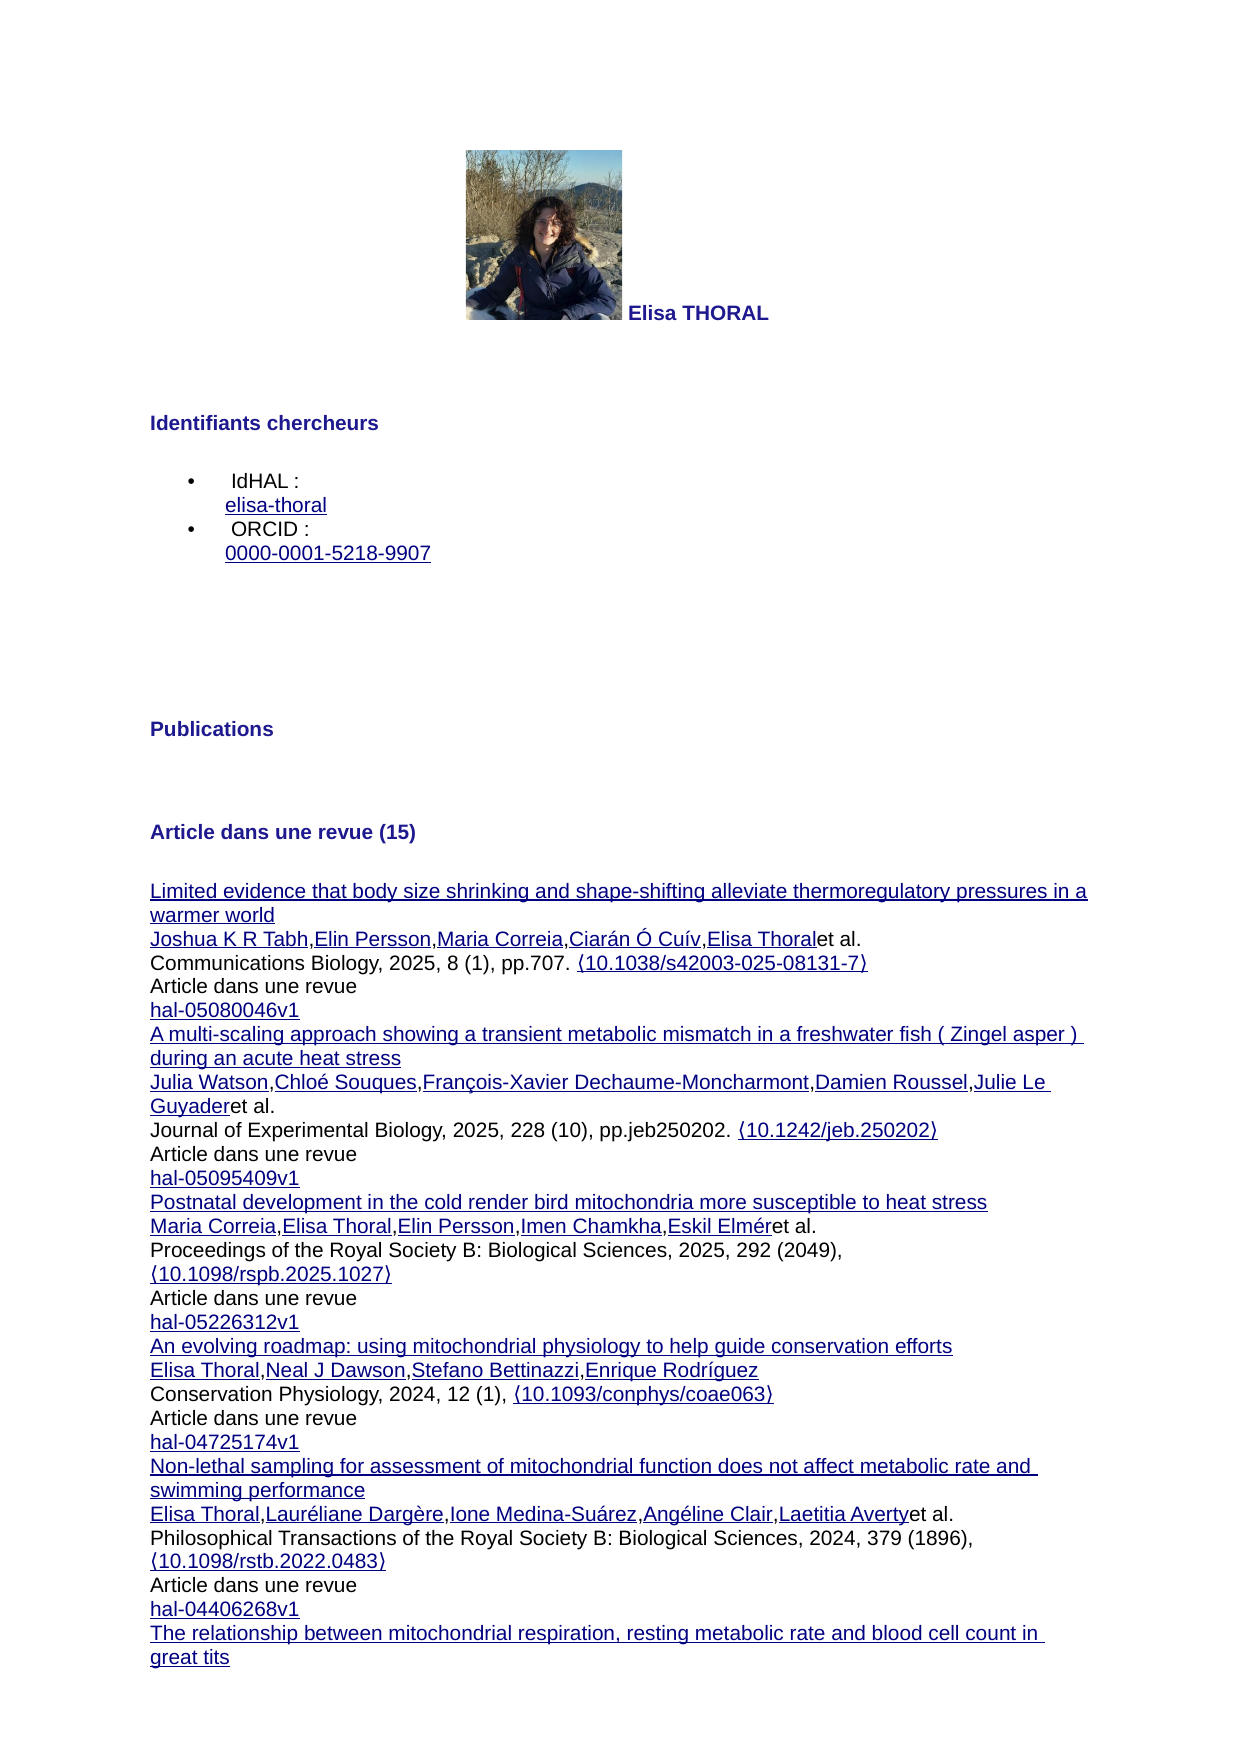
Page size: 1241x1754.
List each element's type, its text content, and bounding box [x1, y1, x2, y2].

subtitle Identifiants chercheurs [150, 411, 1090, 435]
picture [465, 150, 623, 320]
table_header Limited evidence that body size shrinking and shape-shifting alleviate thermoregulatory pressures in a warmer world Joshua K R Tabh,Elin Persson,Maria Correia,Ciarán Ó Cuív,Elisa Thoralet al. Communications Biology, 2025, 8 (1), pp.707. ⟨10.1038/s42003-025-08131-7⟩ Article dans une revue hal-05080046v1 [150, 879, 1090, 1022]
list elisa-thoral [187, 493, 1090, 517]
table_cell A multi-scaling approach showing a transient metabolic mismatch in a freshwater fish ( Zingel asper ) during an acute heat stress Julia Watson,Chloé Souques,François-Xavier Dechaume-Moncharmont,Damien Roussel,Julie Le Guyaderet al. Journal of Experimental Biology, 2025, 228 (10), pp.jeb250202. ⟨10.1242/jeb.250202⟩ Article dans une revue hal-05095409v1 [150, 1022, 1090, 1190]
table_cell Non-lethal sampling for assessment of mitochondrial function does not affect metabolic rate and swimming performance Elisa Thoral,Lauréliane Dargère,Ione Medina-Suárez,Angéline Clair,Laetitia Avertyet al. Philosophical Transactions of the Royal Society B: Biological Sciences, 2024, 379 (1896), ⟨10.1098/rstb.2022.0483⟩ Article dans une revue hal-04406268v1 [150, 1454, 1090, 1621]
list IdHAL : [187, 469, 1090, 493]
subtitle Elisa THORAL [150, 150, 1090, 324]
list 0000-0001-5218-9907 [187, 541, 1090, 565]
table_cell The relationship between mitochondrial respiration, resting metabolic rate and blood cell count in great tits [150, 1621, 1090, 1669]
subtitle Article dans une revue (15) [150, 820, 1090, 844]
list ORCID : [187, 517, 1090, 541]
subtitle Publications [150, 717, 1090, 741]
table_cell Postnatal development in the cold render bird mitochondria more susceptible to heat stress Maria Correia,Elisa Thoral,Elin Persson,Imen Chamkha,Eskil Elméret al. Proceedings of the Royal Society B: Biological Sciences, 2025, 292 (2049), ⟨10.1098/rspb.2025.1027⟩ Article dans une revue hal-05226312v1 [150, 1190, 1090, 1334]
table_cell An evolving roadmap: using mitochondrial physiology to help guide conservation efforts Elisa Thoral,Neal J Dawson,Stefano Bettinazzi,Enrique Rodríguez Conservation Physiology, 2024, 12 (1), ⟨10.1093/conphys/coae063⟩ Article dans une revue hal-04725174v1 [150, 1334, 1090, 1453]
